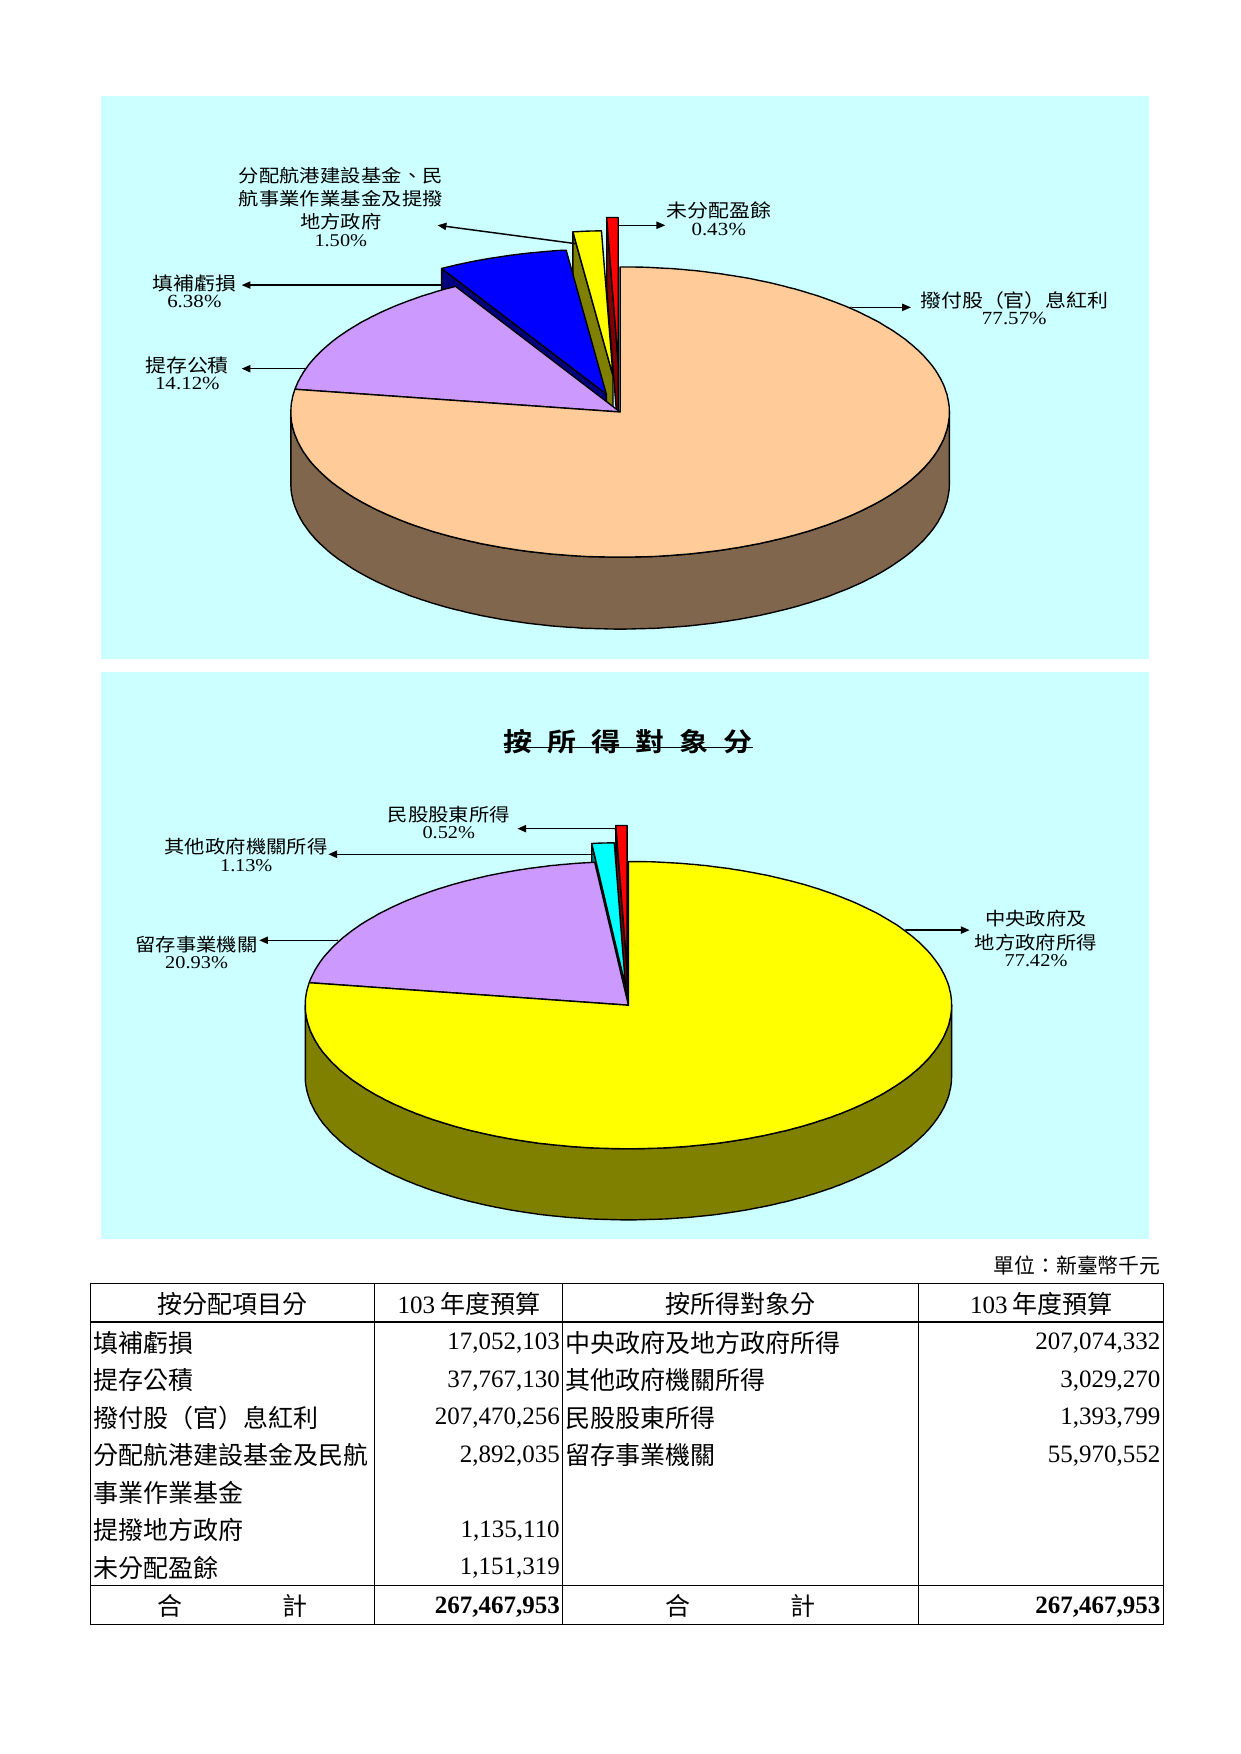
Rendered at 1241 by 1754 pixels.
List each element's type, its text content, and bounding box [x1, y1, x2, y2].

table_cell 103年度預算 [375, 1284, 562, 1321]
table_cell 填補虧損 [91, 1323, 374, 1360]
table_cell 提撥地方政府 [91, 1510, 374, 1547]
table_cell 103年度預算 [919, 1284, 1163, 1321]
table_cell [919, 1510, 1163, 1547]
table_cell 民股股東所得 [563, 1398, 918, 1435]
table_cell [563, 1548, 918, 1585]
table_cell 合 計 [91, 1586, 374, 1623]
table_cell 1,393,799 [919, 1398, 1163, 1435]
table_cell 提存公積 [91, 1360, 374, 1397]
table_cell 1,151,319 [375, 1548, 562, 1585]
table_cell 267,467,953 [919, 1586, 1163, 1623]
table_cell 17,052,103 [375, 1323, 562, 1360]
table_cell 按分配項目分 [91, 1284, 374, 1321]
table_cell 中央政府及地方政府所得 [563, 1323, 918, 1360]
table_cell 3,029,270 [919, 1360, 1163, 1397]
table_cell 1,135,110 [375, 1510, 562, 1547]
table_cell 其他政府機關所得 [563, 1360, 918, 1397]
table_cell 按所得對象分 [563, 1284, 918, 1321]
table_cell 合 計 [563, 1586, 918, 1623]
table_cell 留存事業機關 [563, 1435, 918, 1510]
table_cell 207,074,332 [919, 1323, 1163, 1360]
table_cell 37,767,130 [375, 1360, 562, 1397]
table_cell [919, 1548, 1163, 1585]
table_header 單位：新臺幣千元 [90, 1245, 1163, 1283]
table_cell 207,470,256 [375, 1398, 562, 1435]
table_cell 分配航港建設基金及民航事業作業基金 [91, 1435, 374, 1510]
table_cell 267,467,953 [375, 1586, 562, 1623]
table_cell 未分配盈餘 [91, 1548, 374, 1585]
table_cell 2,892,035 [375, 1435, 562, 1510]
table_cell 55,970,552 [919, 1435, 1163, 1510]
table_cell [563, 1510, 918, 1547]
table_cell 撥付股（官）息紅利 [91, 1398, 374, 1435]
